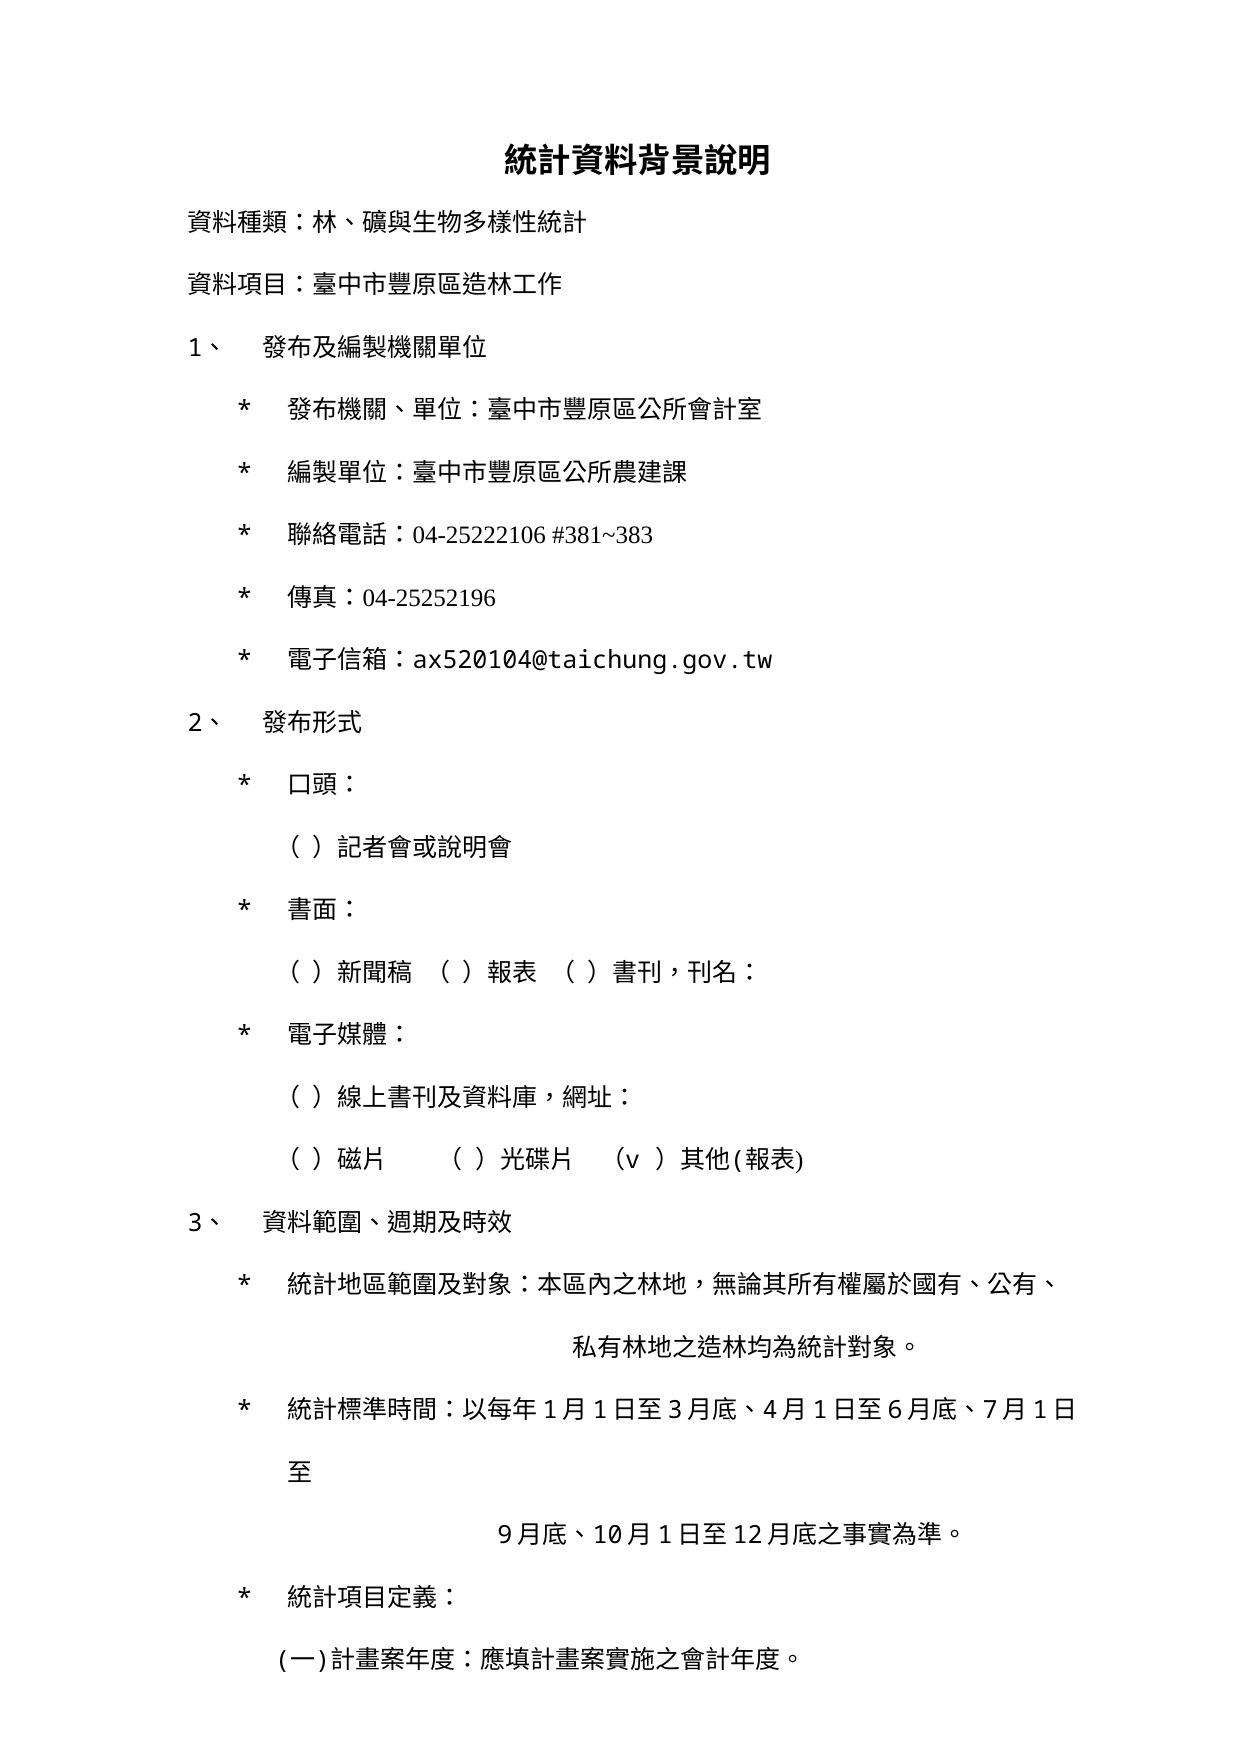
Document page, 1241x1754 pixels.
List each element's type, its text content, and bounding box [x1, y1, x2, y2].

text （ ）線上書刊及資料庫，網址： [250, 1054, 1087, 1116]
text （ ）記者會或說明會 [187, 804, 1087, 866]
text 資料種類：林、礦與生物多樣性統計 [187, 179, 1087, 241]
list 統計地區範圍及對象：本區內之林地，無論其所有權屬於國有、公有、 私有林地之造林均為統計對象。 [237, 1241, 1087, 1366]
list 電子信箱：ax520104@taichung.gov.tw [237, 616, 1087, 679]
list 統計項目定義： [237, 1554, 1087, 1616]
list 發布機關、單位：臺中市豐原區公所會計室 [237, 366, 1087, 429]
text (一)計畫案年度：應填計畫案實施之會計年度。 [275, 1616, 1087, 1679]
list 發布形式 [187, 679, 1087, 741]
list 傳真：04-25252196 [237, 554, 1087, 616]
list 書面： [237, 866, 1087, 929]
text 統計資料背景說明 [187, 116, 1087, 179]
list 編製單位：臺中市豐原區公所農建課 [237, 429, 1087, 491]
text （ ）磁片 （ ）光碟片 （v ）其他(報表) [250, 1116, 1087, 1179]
text 資料項目：臺中市豐原區造林工作 [187, 241, 1087, 304]
text （ ）新聞稿 （ ）報表 （ ）書刊，刊名： [187, 929, 1087, 991]
list 資料範圍、週期及時效 [187, 1179, 1087, 1241]
list 電子媒體： [237, 991, 1087, 1054]
list 發布及編製機關單位 [187, 304, 1087, 366]
list 口頭： [237, 741, 1087, 804]
list 統計標準時間：以每年1月1日至3月底、4月1日至6月底、7月1日至 9月底、10月1日至12月底之事實為準。 [237, 1366, 1087, 1554]
list 聯絡電話：04-25222106 #381~383 [237, 491, 1087, 554]
